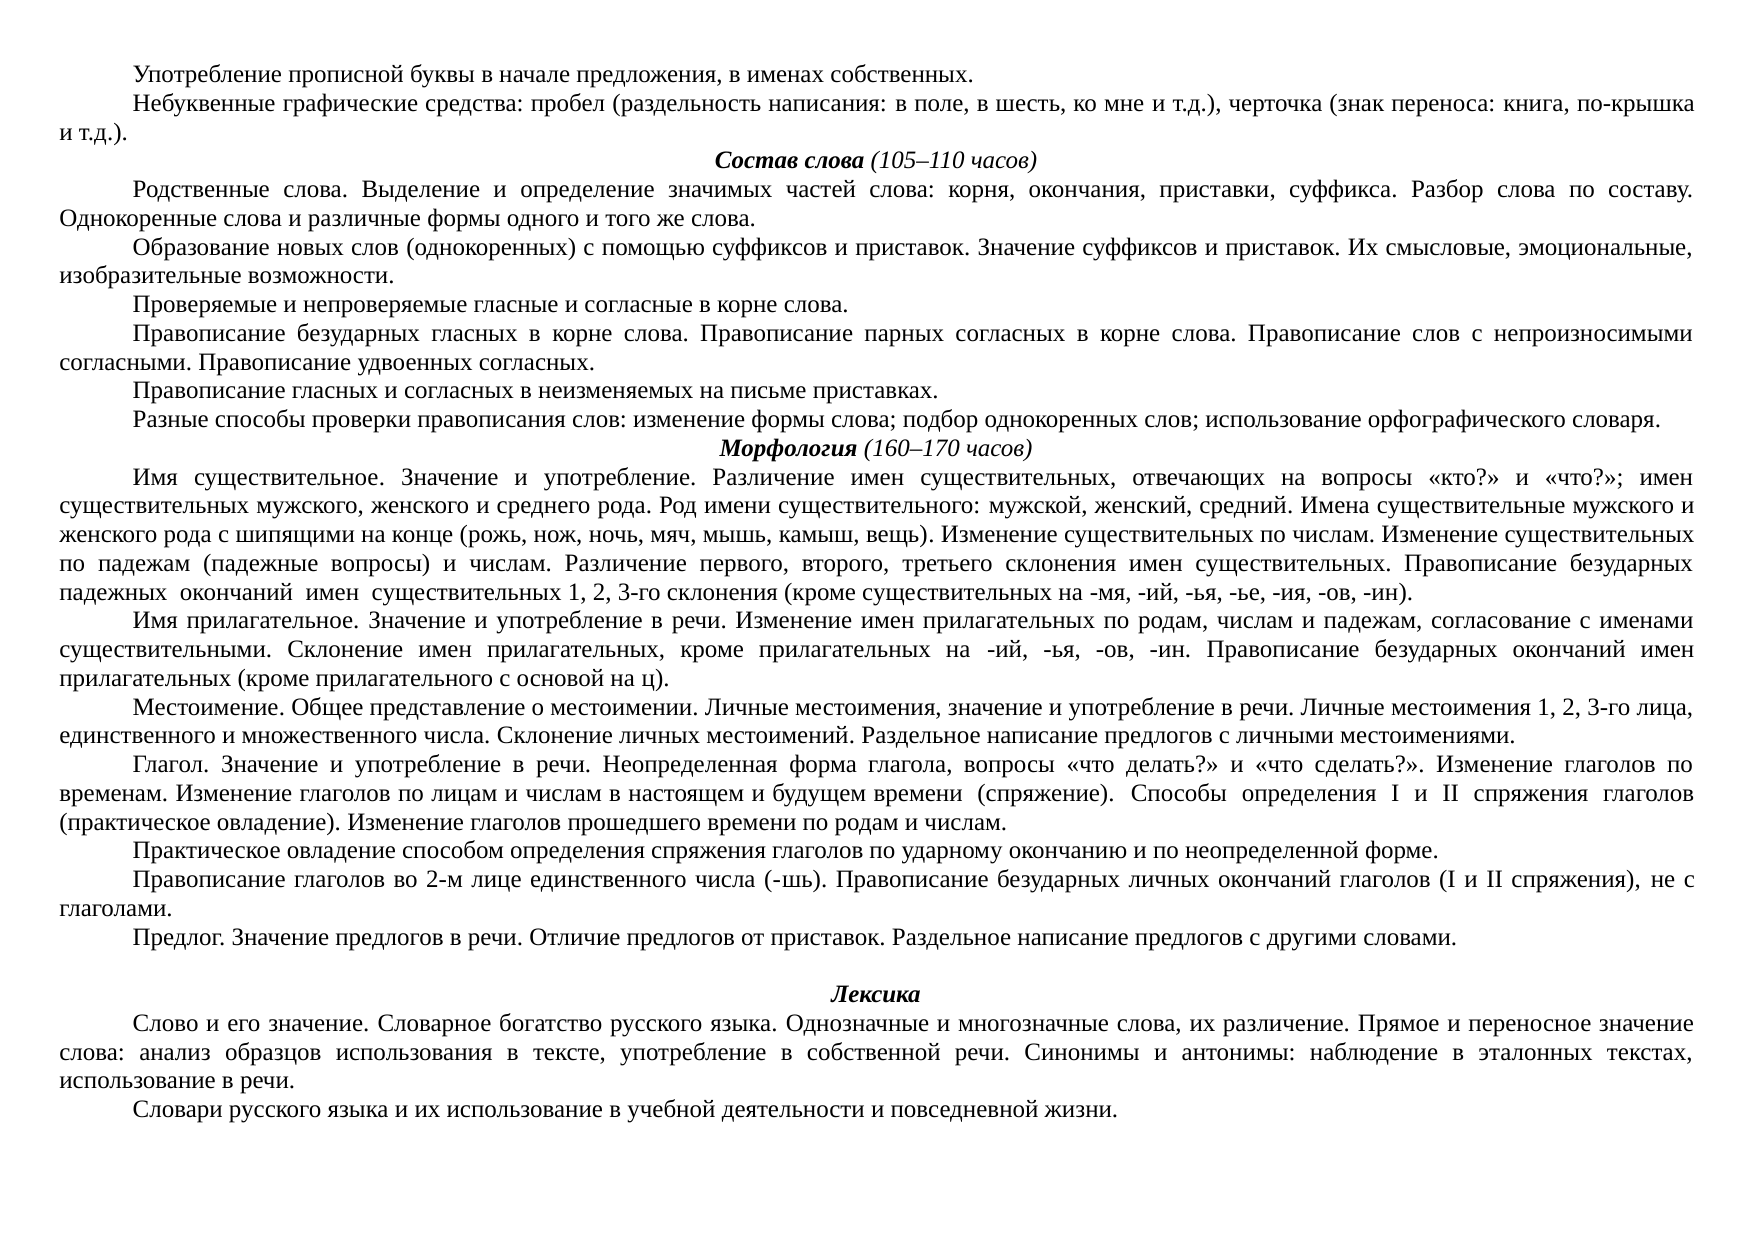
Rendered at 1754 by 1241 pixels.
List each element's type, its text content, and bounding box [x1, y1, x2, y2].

text Практическое овладение способом определения спряжения глаголов по ударному окончанию и по неопределенной форме. [59, 835, 1695, 864]
text Предлог. Значение предлогов в речи. Отличие предлогов от приставок. Раздельное написание предлогов с другими словами. [59, 922, 1695, 950]
text Местоимение. Общее представление о местоимении. Личные местоимения, значение и употребление в речи. Личные местоимения 1, 2, 3-го лица, единственного и множественного числа. Склонение личных местоимений. Раздельное написание предлогов с личными местоимениями. [59, 692, 1695, 749]
text Проверяемые и непроверяемые гласные и согласные в корне слова. [59, 289, 1695, 318]
text Состав слова (105–110 часов) [59, 145, 1695, 174]
text Имя прилагательное. Значение и употребление в речи. Изменение имен прилагательных по родам, числам и падежам, согласование с именами существительными. Склонение имен прилагательных, кроме прилагательных на -ий, -ья, -ов, -ин. Правописание безударных окончаний имен прилагательных (кроме прилагательного с основой на ц). [59, 605, 1695, 692]
text Лексика [59, 979, 1695, 1008]
text Глагол. Значение и употребление в речи. Неопределенная форма глагола, вопросы «что делать?» и «что сделать?». Изменение глаголов по временам. Изменение глаголов по лицам и числам в настоящем и будущем времени (спряжение). Способы определения I и II спряжения глаголов (практическое овладение). Изменение глаголов прошедшего времени по родам и числам. [59, 749, 1695, 835]
text Образование новых слов (однокоренных) с помощью суффиксов и приставок. Значение суффиксов и приставок. Их смысловые, эмоциональные, изобразительные возможности. [59, 232, 1695, 289]
text Правописание безударных гласных в корне слова. Правописание парных согласных в корне слова. Правописание слов с непроизносимыми согласными. Правописание удвоенных согласных. [59, 318, 1695, 375]
text Правописание глаголов во 2-м лице единственного числа (-шь). Правописание безударных личных окончаний глаголов (I и II спряжения), не с глаголами. [59, 864, 1695, 922]
text Имя существительное. Значение и употребление. Различение имен существительных, отвечающих на вопросы «кто?» и «что?»; имен существительных мужского, женского и среднего рода. Род имени существительного: мужской, женский, средний. Имена существительные мужского и женского рода с шипящими на конце (рожь, нож, ночь, мяч, мышь, камыш, вещь). Изменение существительных по числам. Изменение существительных по падежам (падежные вопросы) и числам. Различение первого, второго, третьего склонения имен существительных. Правописание безударных падежных окончаний имен существительных 1, 2, 3-го склонения (кроме существительных на -мя, -ий, -ья, -ье, -ия, -ов, -ин). [59, 462, 1695, 605]
text Небуквенные графические средства: пробел (раздельность написания: в поле, в шесть, ко мне и т.д.), черточка (знак переноса: книга, по-крышка и т.д.). [59, 88, 1695, 145]
text Употребление прописной буквы в начале предложения, в именах собственных. [59, 59, 1695, 88]
text Родственные слова. Выделение и определение значимых частей слова: корня, окончания, приставки, суффикса. Разбор слова по составу. Однокоренные слова и различные формы одного и того же слова. [59, 174, 1695, 232]
text Слово и его значение. Словарное богатство русского языка. Однозначные и многозначные слова, их различение. Прямое и переносное значение слова: анализ образцов использования в тексте, употребление в собственной речи. Синонимы и антонимы: наблюдение в эталонных текстах, использование в речи. [59, 1008, 1695, 1094]
text Словари русского языка и их использование в учебной деятельности и повседневной жизни. [59, 1094, 1695, 1123]
text Правописание гласных и согласных в неизменяемых на письме приставках. [59, 375, 1695, 404]
text Разные способы проверки правописания слов: изменение формы слова; подбор однокоренных слов; использование орфографического словаря. [59, 404, 1695, 433]
text Морфология (160–170 часов) [59, 433, 1695, 462]
